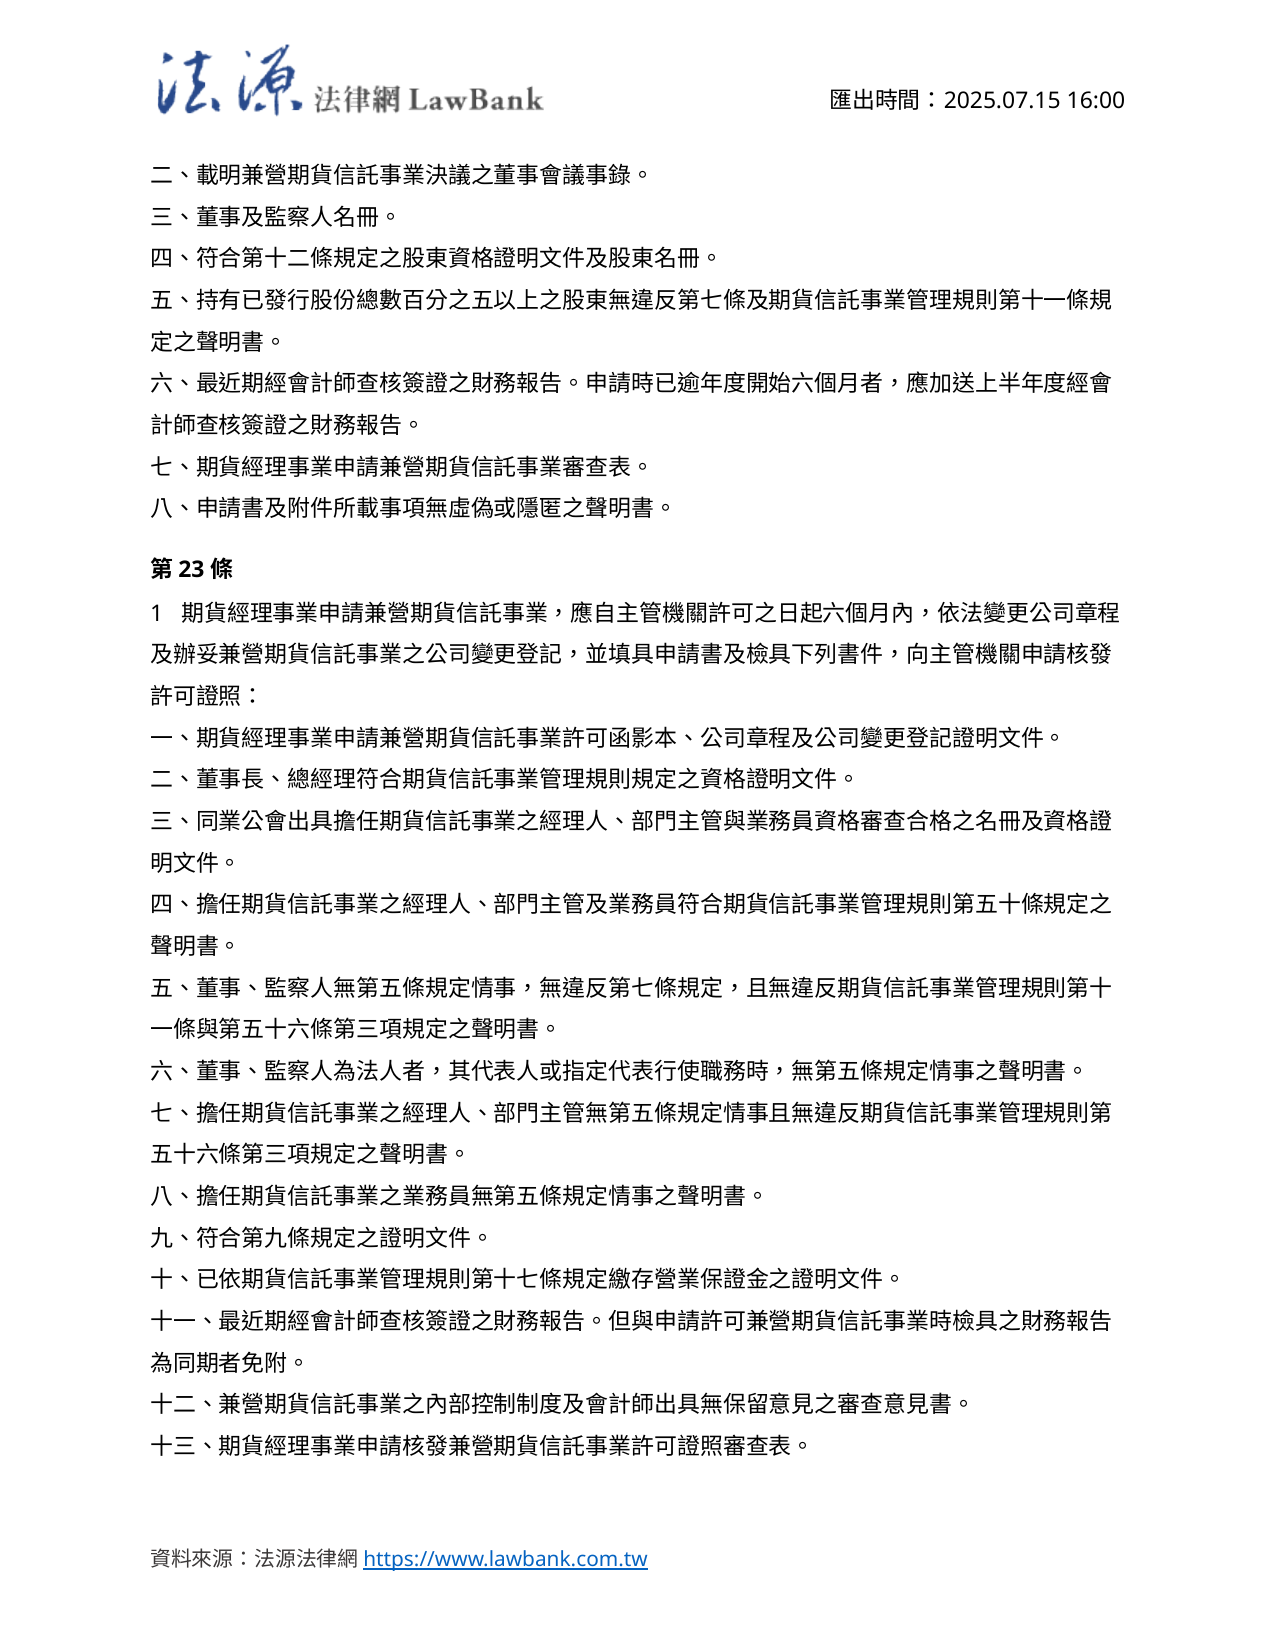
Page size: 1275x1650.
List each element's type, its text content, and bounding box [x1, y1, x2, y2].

text 十、已依期貨信託事業管理規則第十七條規定繳存營業保證金之證明文件。 [150, 1254, 1125, 1296]
text 第 23 條 [150, 544, 1125, 585]
text 一、期貨經理事業申請兼營期貨信託事業許可函影本、公司章程及公司變更登記證明文件。 [150, 713, 1125, 754]
text 八、申請書及附件所載事項無虛偽或隱匿之聲明書。 [150, 483, 1125, 525]
text 六、董事、監察人為法人者，其代表人或指定代表行使職務時，無第五條規定情事之聲明書。 [150, 1046, 1125, 1088]
text 五、持有已發行股份總數百分之五以上之股東無違反第七條及期貨信託事業管理規則第十一條規定之聲明書。 [150, 275, 1125, 358]
text 六、最近期經會計師查核簽證之財務報告。申請時已逾年度開始六個月者，應加送上半年度經會計師查核簽證之財務報告。 [150, 358, 1125, 442]
text 四、符合第十二條規定之股東資格證明文件及股東名冊。 [150, 233, 1125, 275]
text 十三、期貨經理事業申請核發兼營期貨信託事業許可證照審查表。 [150, 1421, 1125, 1463]
text 八、擔任期貨信託事業之業務員無第五條規定情事之聲明書。 [150, 1171, 1125, 1213]
picture [157, 43, 544, 120]
text 七、擔任期貨信託事業之經理人、部門主管無第五條規定情事且無違反期貨信託事業管理規則第五十六條第三項規定之聲明書。 [150, 1088, 1125, 1171]
text 十二、兼營期貨信託事業之內部控制制度及會計師出具無保留意見之審查意見書。 [150, 1379, 1125, 1421]
text 四、擔任期貨信託事業之經理人、部門主管及業務員符合期貨信託事業管理規則第五十條規定之聲明書。 [150, 879, 1125, 963]
text 三、董事及監察人名冊。 [150, 192, 1125, 233]
text 五、董事、監察人無第五條規定情事，無違反第七條規定，且無違反期貨信託事業管理規則第十一條與第五十六條第三項規定之聲明書。 [150, 963, 1125, 1046]
text 七、期貨經理事業申請兼營期貨信託事業審查表。 [150, 442, 1125, 483]
text 二、載明兼營期貨信託事業決議之董事會議事錄。 [150, 150, 1125, 192]
text 十一、最近期經會計師查核簽證之財務報告。但與申請許可兼營期貨信託事業時檢具之財務報告為同期者免附。 [150, 1296, 1125, 1379]
text 1 期貨經理事業申請兼營期貨信託事業，應自主管機關許可之日起六個月內，依法變更公司章程及辦妥兼營期貨信託事業之公司變更登記，並填具申請書及檢具下列書件，向主管機關申請核發許可證照： [150, 588, 1125, 713]
text 三、同業公會出具擔任期貨信託事業之經理人、部門主管與業務員資格審查合格之名冊及資格證明文件。 [150, 796, 1125, 879]
text 九、符合第九條規定之證明文件。 [150, 1213, 1125, 1254]
text 二、董事長、總經理符合期貨信託事業管理規則規定之資格證明文件。 [150, 754, 1125, 796]
